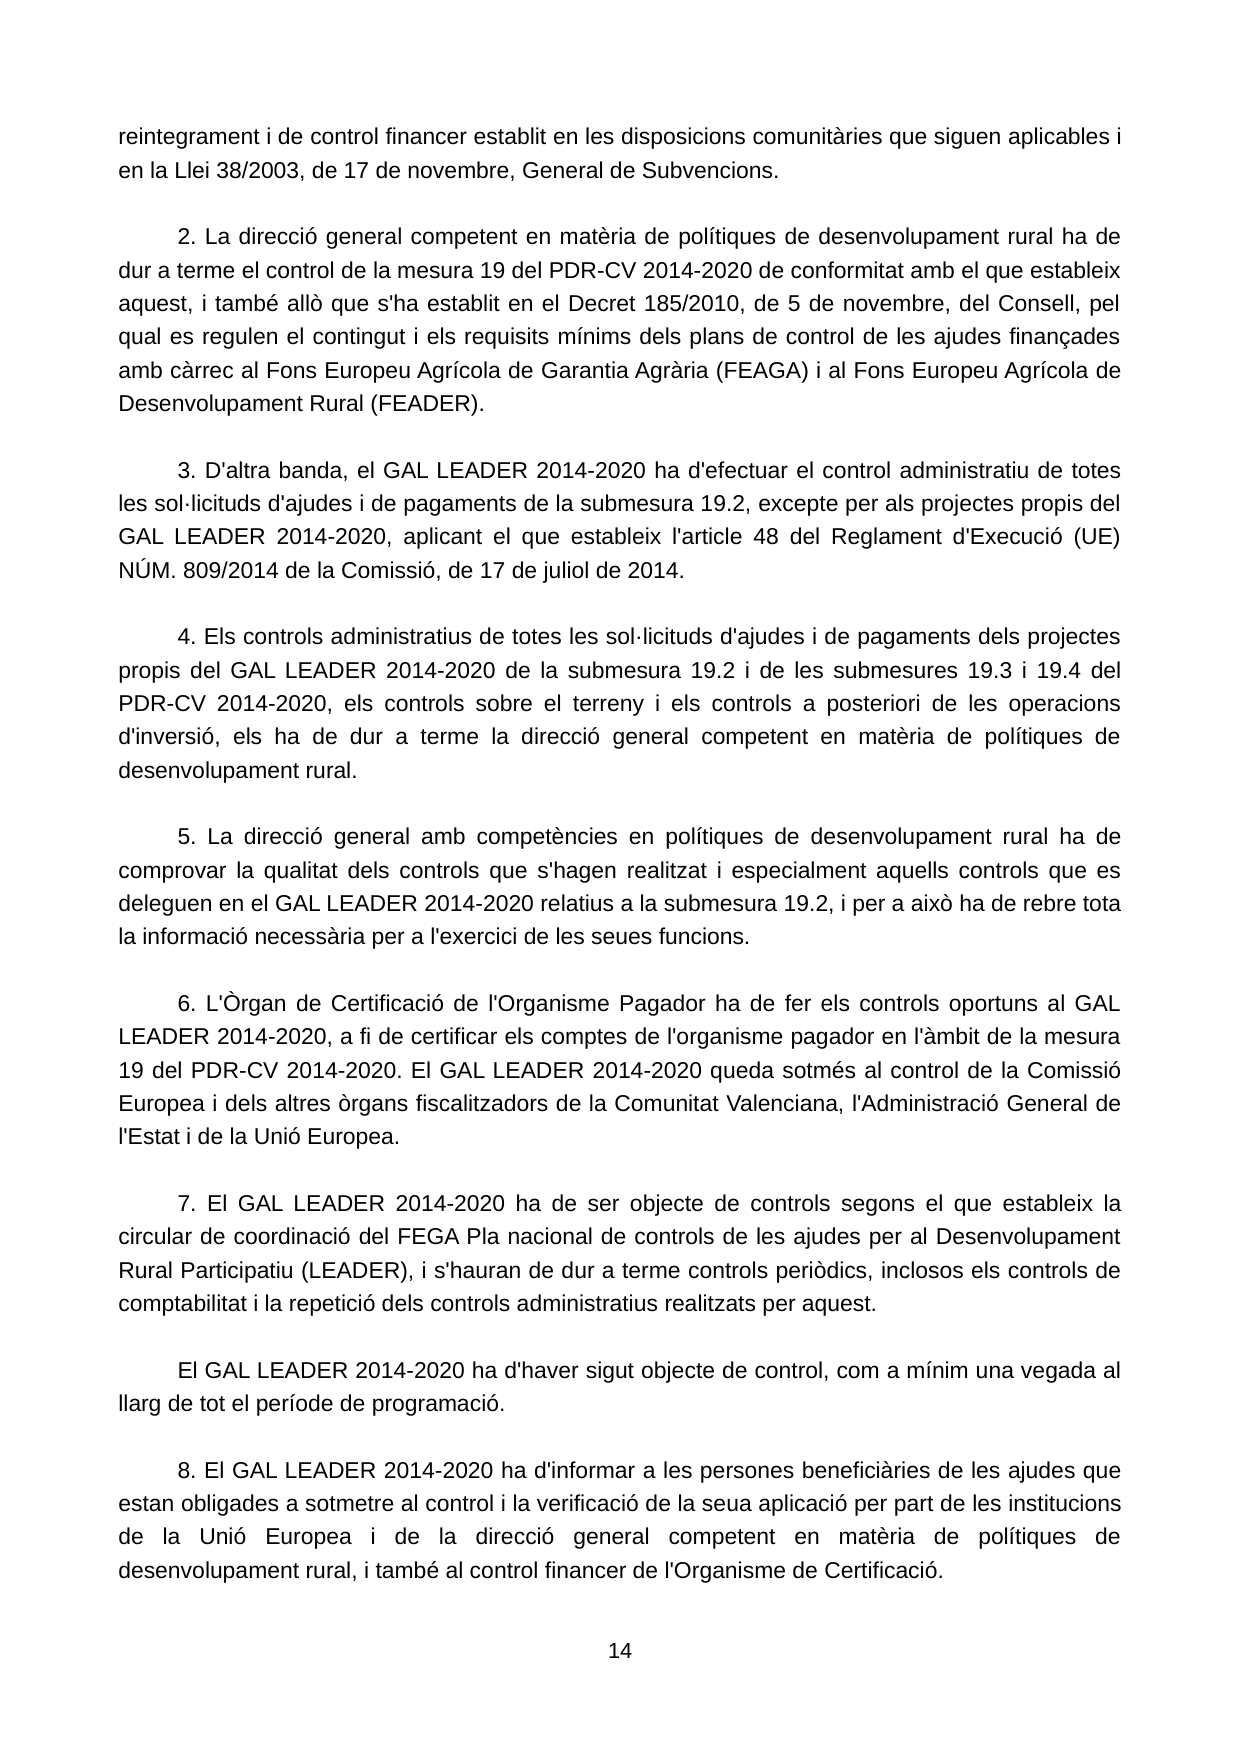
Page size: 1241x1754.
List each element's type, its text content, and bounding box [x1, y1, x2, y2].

text 4. Els controls administratius de totes les sol·licituds d'ajudes i de pagaments dels projectes propis del GAL LEADER 2014-2020 de la submesura 19.2 i de les submesures 19.3 i 19.4 del PDR-CV 2014-2020, els controls sobre el terreny i els controls a posteriori de les operacions d'inversió, els ha de dur a terme la direcció general competent en matèria de polítiques de desenvolupament rural. [118, 618, 1122, 785]
text 6. L'Òrgan de Certificació de l'Organisme Pagador ha de fer els controls oportuns al GAL LEADER 2014-2020, a fi de certificar els comptes de l'organisme pagador en l'àmbit de la mesura 19 del PDR-CV 2014-2020. El GAL LEADER 2014-2020 queda sotmés al control de la Comissió Europea i dels altres òrgans fiscalitzadors de la Comunitat Valenciana, l'Administració General de l'Estat i de la Unió Europea. [118, 985, 1122, 1151]
text reintegrament i de control financer establit en les disposicions comunitàries que siguen aplicables i en la Llei 38/2003, de 17 de novembre, General de Subvencions. [118, 118, 1122, 185]
text 2. La direcció general competent en matèria de polítiques de desenvolupament rural ha de dur a terme el control de la mesura 19 del PDR-CV 2014-2020 de conformitat amb el que estableix aquest, i també allò que s'ha establit en el Decret 185/2010, de 5 de novembre, del Consell, pel qual es regulen el contingut i els requisits mínims dels plans de control de les ajudes finançades amb càrrec al Fons Europeu Agrícola de Garantia Agrària (FEAGA) i al Fons Europeu Agrícola de Desenvolupament Rural (FEADER). [118, 218, 1122, 418]
text 7. El GAL LEADER 2014-2020 ha de ser objecte de controls segons el que estableix la circular de coordinació del FEGA Pla nacional de controls de les ajudes per al Desenvolupament Rural Participatiu (LEADER), i s'hauran de dur a terme controls periòdics, inclosos els controls de comptabilitat i la repetició dels controls administratius realitzats per aquest. [118, 1185, 1122, 1318]
text El GAL LEADER 2014-2020 ha d'haver sigut objecte de control, com a mínim una vegada al llarg de tot el període de programació. [118, 1351, 1122, 1418]
text 5. La direcció general amb competències en polítiques de desenvolupament rural ha de comprovar la qualitat dels controls que s'hagen realitzat i especialment aquells controls que es deleguen en el GAL LEADER 2014-2020 relatius a la submesura 19.2, i per a això ha de rebre tota la informació necessària per a l'exercici de les seues funcions. [118, 818, 1122, 951]
text 8. El GAL LEADER 2014-2020 ha d'informar a les persones beneficiàries de les ajudes que estan obligades a sotmetre al control i la verificació de la seua aplicació per part de les institucions de la Unió Europea i de la direcció general competent en matèria de polítiques de desenvolupament rural, i també al control financer de l'Organisme de Certificació. [118, 1451, 1122, 1585]
text 3. D'altra banda, el GAL LEADER 2014-2020 ha d'efectuar el control administratiu de totes les sol·licituds d'ajudes i de pagaments de la submesura 19.2, excepte per als projectes propis del GAL LEADER 2014-2020, aplicant el que estableix l'article 48 del Reglament d'Execució (UE) NÚM. 809/2014 de la Comissió, de 17 de juliol de 2014. [118, 451, 1122, 585]
